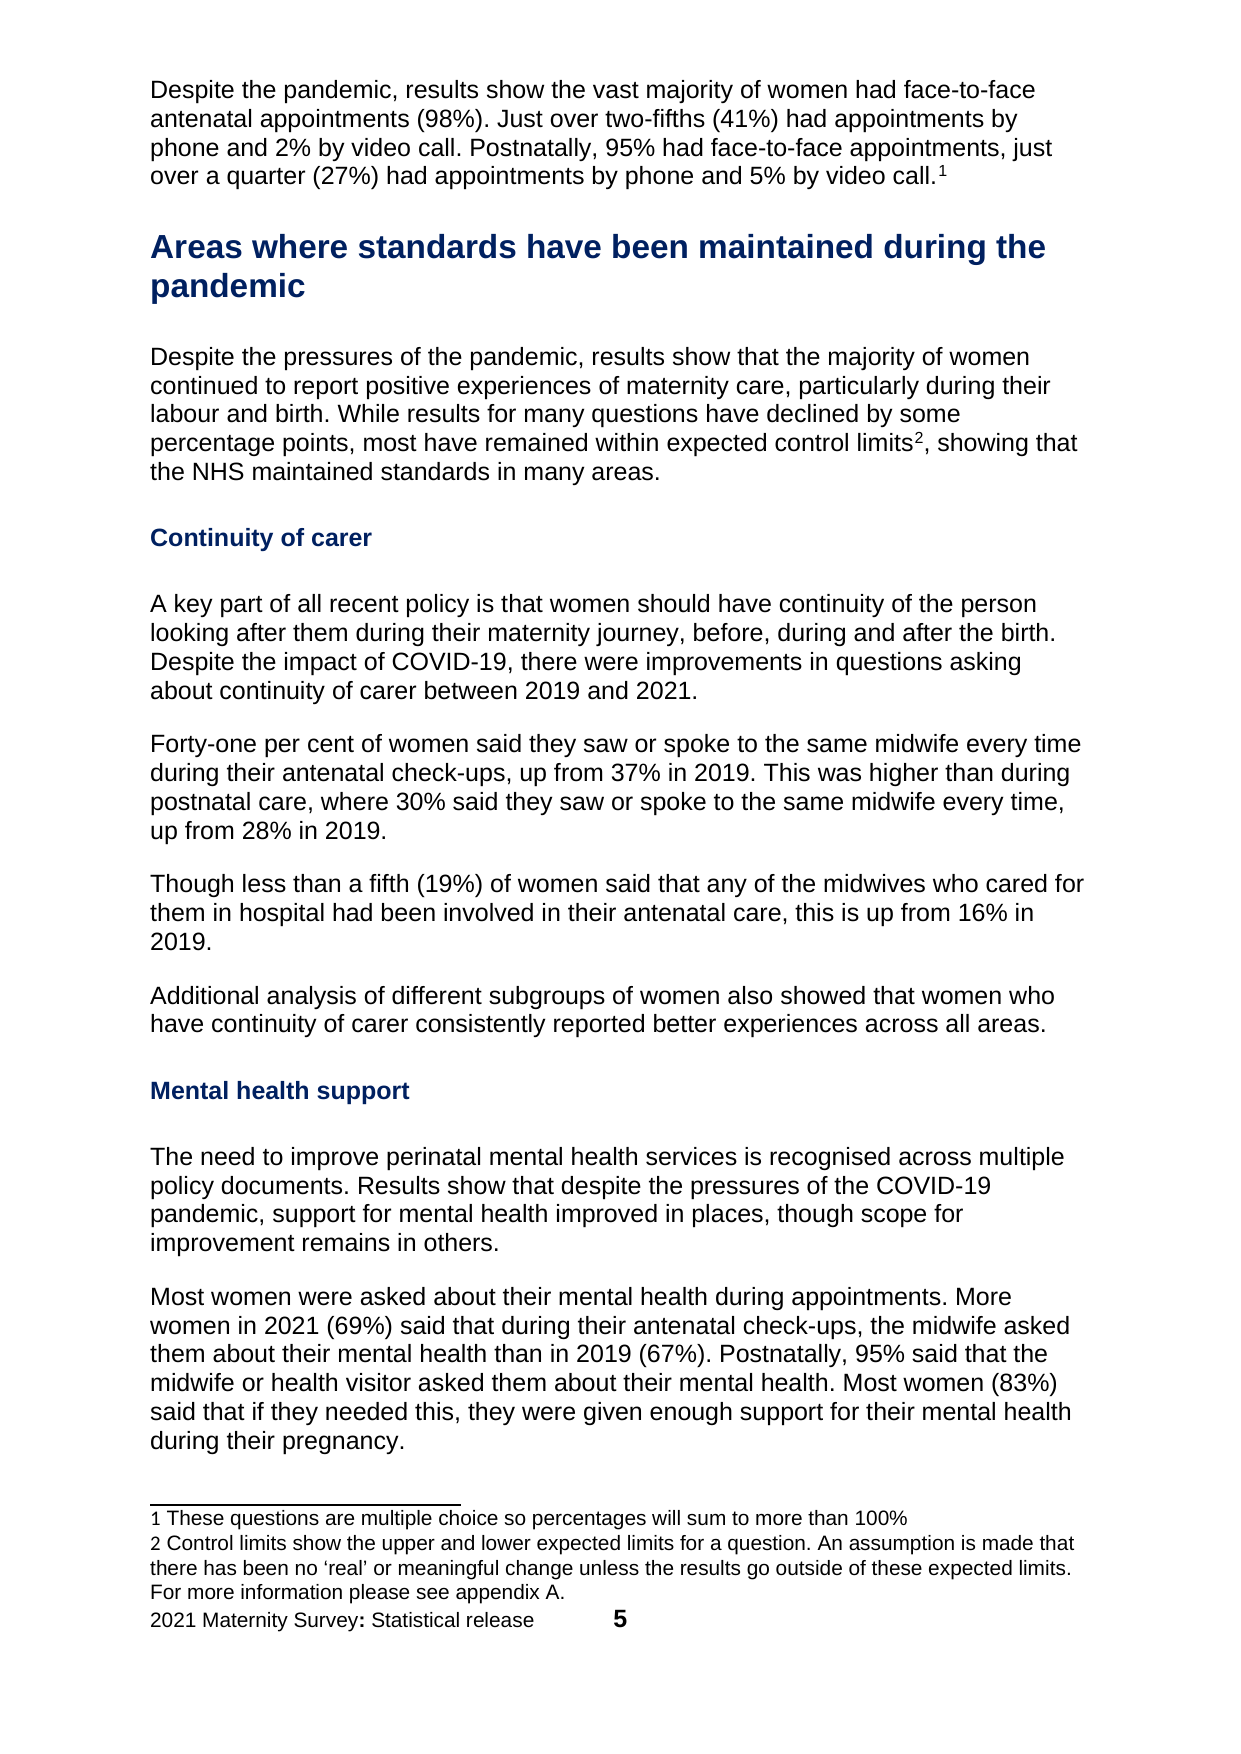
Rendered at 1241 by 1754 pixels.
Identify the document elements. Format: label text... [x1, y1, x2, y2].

text Areas where standards have been maintained during the pandemic [150, 227, 1090, 304]
text Continuity of carer [150, 523, 1090, 552]
text Control limits show the upper and lower expected limits for a question. An assumption is made that there has been no ‘real’ or meaningful change unless the results go outside of these expected limits. For more information please see appendix A. [150, 1531, 1090, 1604]
text A key part of all recent policy is that women should have continuity of the person looking after them during their maternity journey, before, during and after the birth. Despite the impact of COVID-19, there were improvements in questions asking about continuity of carer between 2019 and 2021. [150, 589, 1090, 704]
text Despite the pressures of the pandemic, results show that the majority of women continued to report positive experiences of maternity care, particularly during their labour and birth. While results for many questions have declined by some percentage points, most have remained within expected control limits, showing that the NHS maintained standards in many areas. [150, 342, 1090, 486]
text The need to improve perinatal mental health services is recognised across multiple policy documents. Results show that despite the pressures of the COVID-19 pandemic, support for mental health improved in places, though scope for improvement remains in others. [150, 1142, 1090, 1257]
text Despite the pandemic, results show the vast majority of women had face-to-face antenatal appointments (98%). Just over two-fifths (41%) had appointments by phone and 2% by video call. Postnatally, 95% had face-to-face appointments, just over a quarter (27%) had appointments by phone and 5% by video call. [150, 75, 1090, 190]
text Most women were asked about their mental health during appointments. More women in 2021 (69%) said that during their antenatal check-ups, the midwife asked them about their mental health than in 2019 (67%). Postnatally, 95% said that the midwife or health visitor asked them about their mental health. Most women (83%) said that if they needed this, they were given enough support for their mental health during their pregnancy. [150, 1282, 1090, 1454]
text Forty-one per cent of women said they saw or spoke to the same midwife every time during their antenatal check-ups, up from 37% in 2019. This was higher than during postnatal care, where 30% said they saw or spoke to the same midwife every time, up from 28% in 2019. [150, 729, 1090, 844]
text These questions are multiple choice so percentages will sum to more than 100% [150, 1505, 1090, 1531]
text Additional analysis of different subgroups of women also showed that women who have continuity of carer consistently reported better experiences across all areas. [150, 981, 1090, 1038]
text Though less than a fifth (19%) of women said that any of the midwives who cared for them in hospital had been involved in their antenatal care, this is up from 16% in 2019. [150, 869, 1090, 956]
text Mental health support [150, 1076, 1090, 1104]
